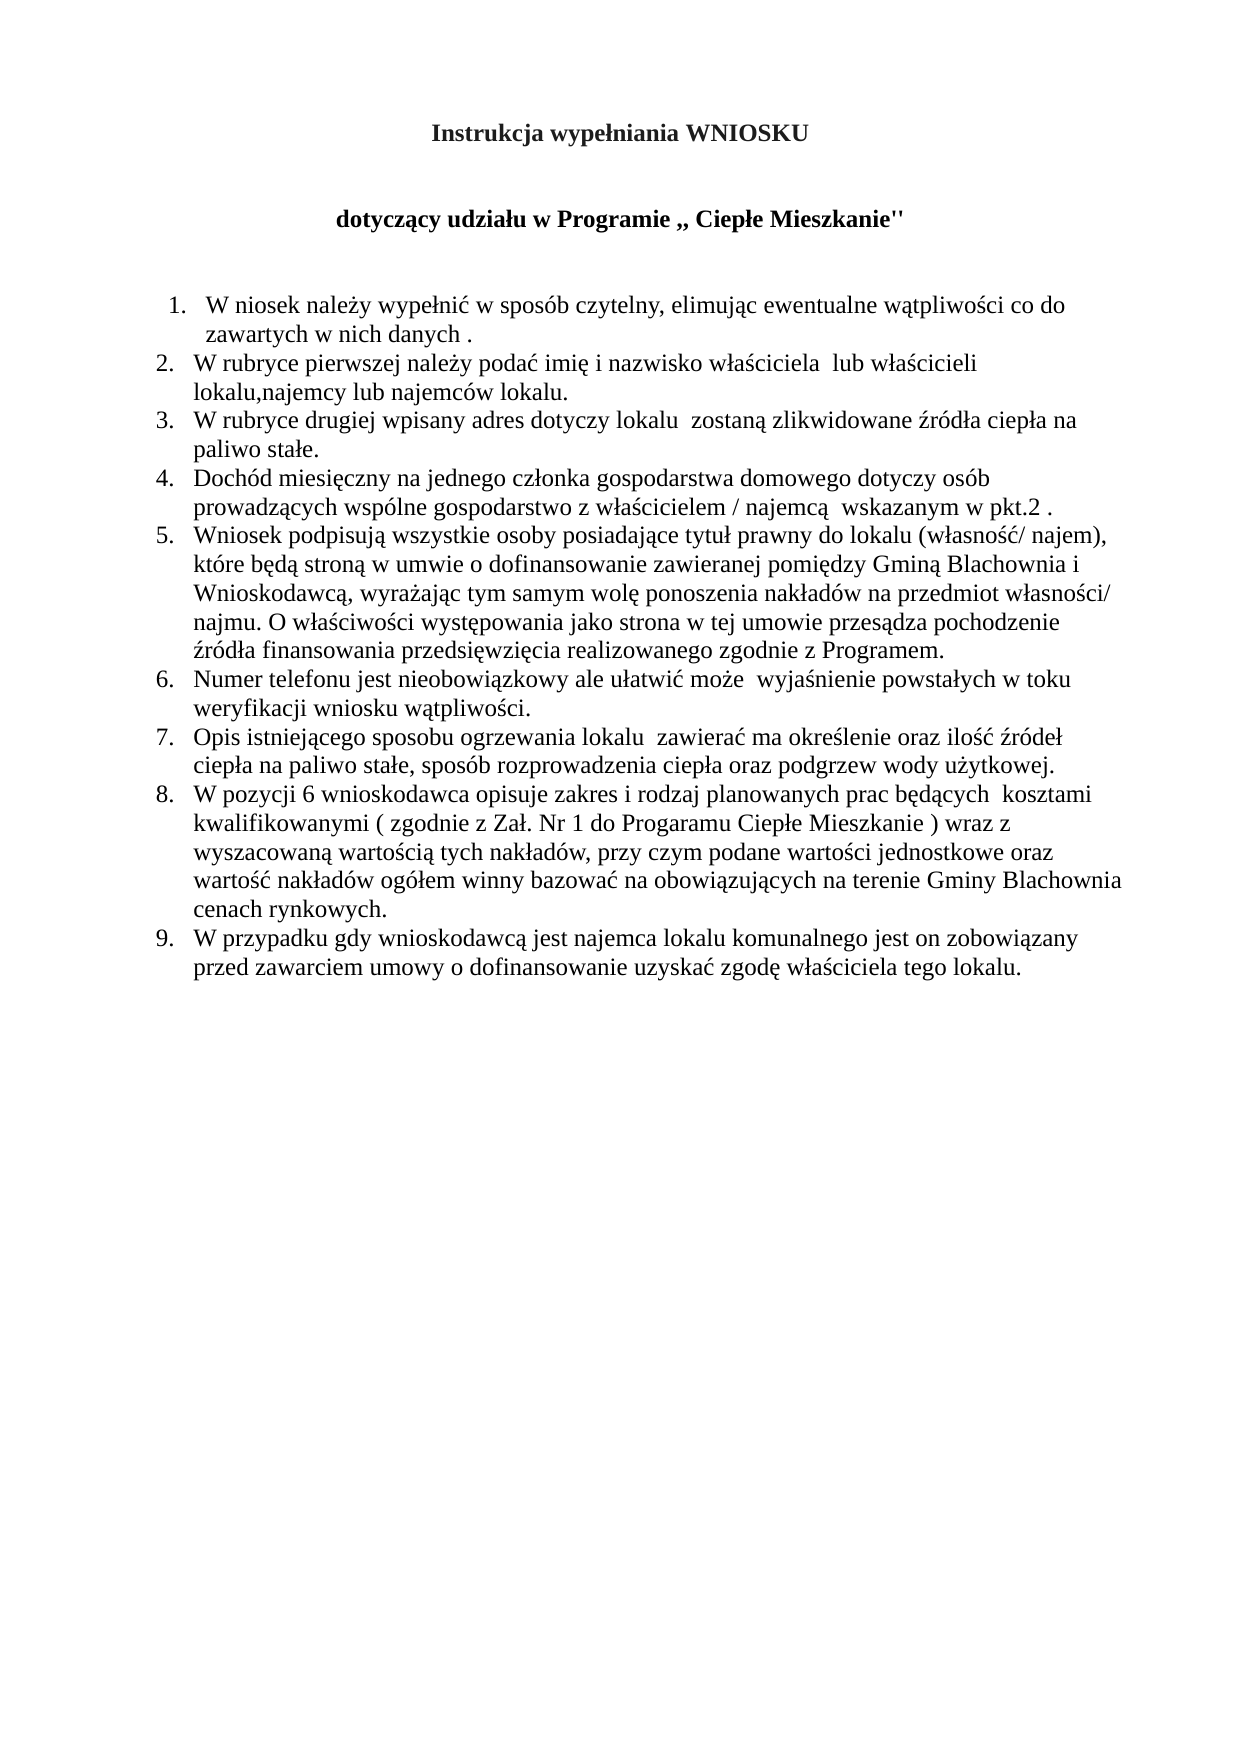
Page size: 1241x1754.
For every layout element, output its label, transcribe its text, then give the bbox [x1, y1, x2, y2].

list Numer telefonu jest nieobowiązkowy ale ułatwić może wyjaśnienie powstałych w toku weryfikacji wniosku wątpliwości. [156, 664, 1122, 722]
list Wniosek podpisują wszystkie osoby posiadające tytuł prawny do lokalu (własność/ najem), które będą stroną w umwie o dofinansowanie zawieranej pomiędzy Gminą Blachownia i Wnioskodawcą, wyrażając tym samym wolę ponoszenia nakładów na przedmiot własności/ najmu. O właściwości występowania jako strona w tej umowie przesądza pochodzenie źródła finansowania przedsięwzięcia realizowanego zgodnie z Programem. [156, 521, 1122, 664]
list Dochód miesięczny na jednego członka gospodarstwa domowego dotyczy osób prowadzących wspólne gospodarstwo z właścicielem / najemcą wskazanym w pkt.2 . [156, 463, 1122, 521]
list W niosek należy wypełnić w sposób czytelny, elimując ewentualne wątpliwości co do zawartych w nich danych . [168, 291, 1122, 348]
list W rubryce pierwszej należy podać imię i nazwisko właściciela lub właścicieli lokalu,najemcy lub najemców lokalu. [156, 348, 1122, 406]
list W pozycji 6 wnioskodawca opisuje zakres i rodzaj planowanych prac będących kosztami kwalifikowanymi ( zgodnie z Zał. Nr 1 do Progaramu Ciepłe Mieszkanie ) wraz z wyszacowaną wartością tych nakładów, przy czym podane wartości jednostkowe oraz wartość nakładów ogółem winny bazować na obowiązujących na terenie Gminy Blachownia cenach rynkowych. [156, 779, 1122, 923]
text dotyczący udziału w Programie ,, Ciepłe Mieszkanie'' [118, 204, 1122, 233]
text Instrukcja wypełniania WNIOSKU [118, 118, 1122, 147]
list W rubryce drugiej wpisany adres dotyczy lokalu zostaną zlikwidowane źródła ciepła na paliwo stałe. [156, 406, 1122, 463]
list W przypadku gdy wnioskodawcą jest najemca lokalu komunalnego jest on zobowiązany przed zawarciem umowy o dofinansowanie uzyskać zgodę właściciela tego lokalu. [156, 923, 1122, 981]
list Opis istniejącego sposobu ogrzewania lokalu zawierać ma określenie oraz ilość źródeł ciepła na paliwo stałe, sposób rozprowadzenia ciepła oraz podgrzew wody użytkowej. [156, 722, 1122, 779]
